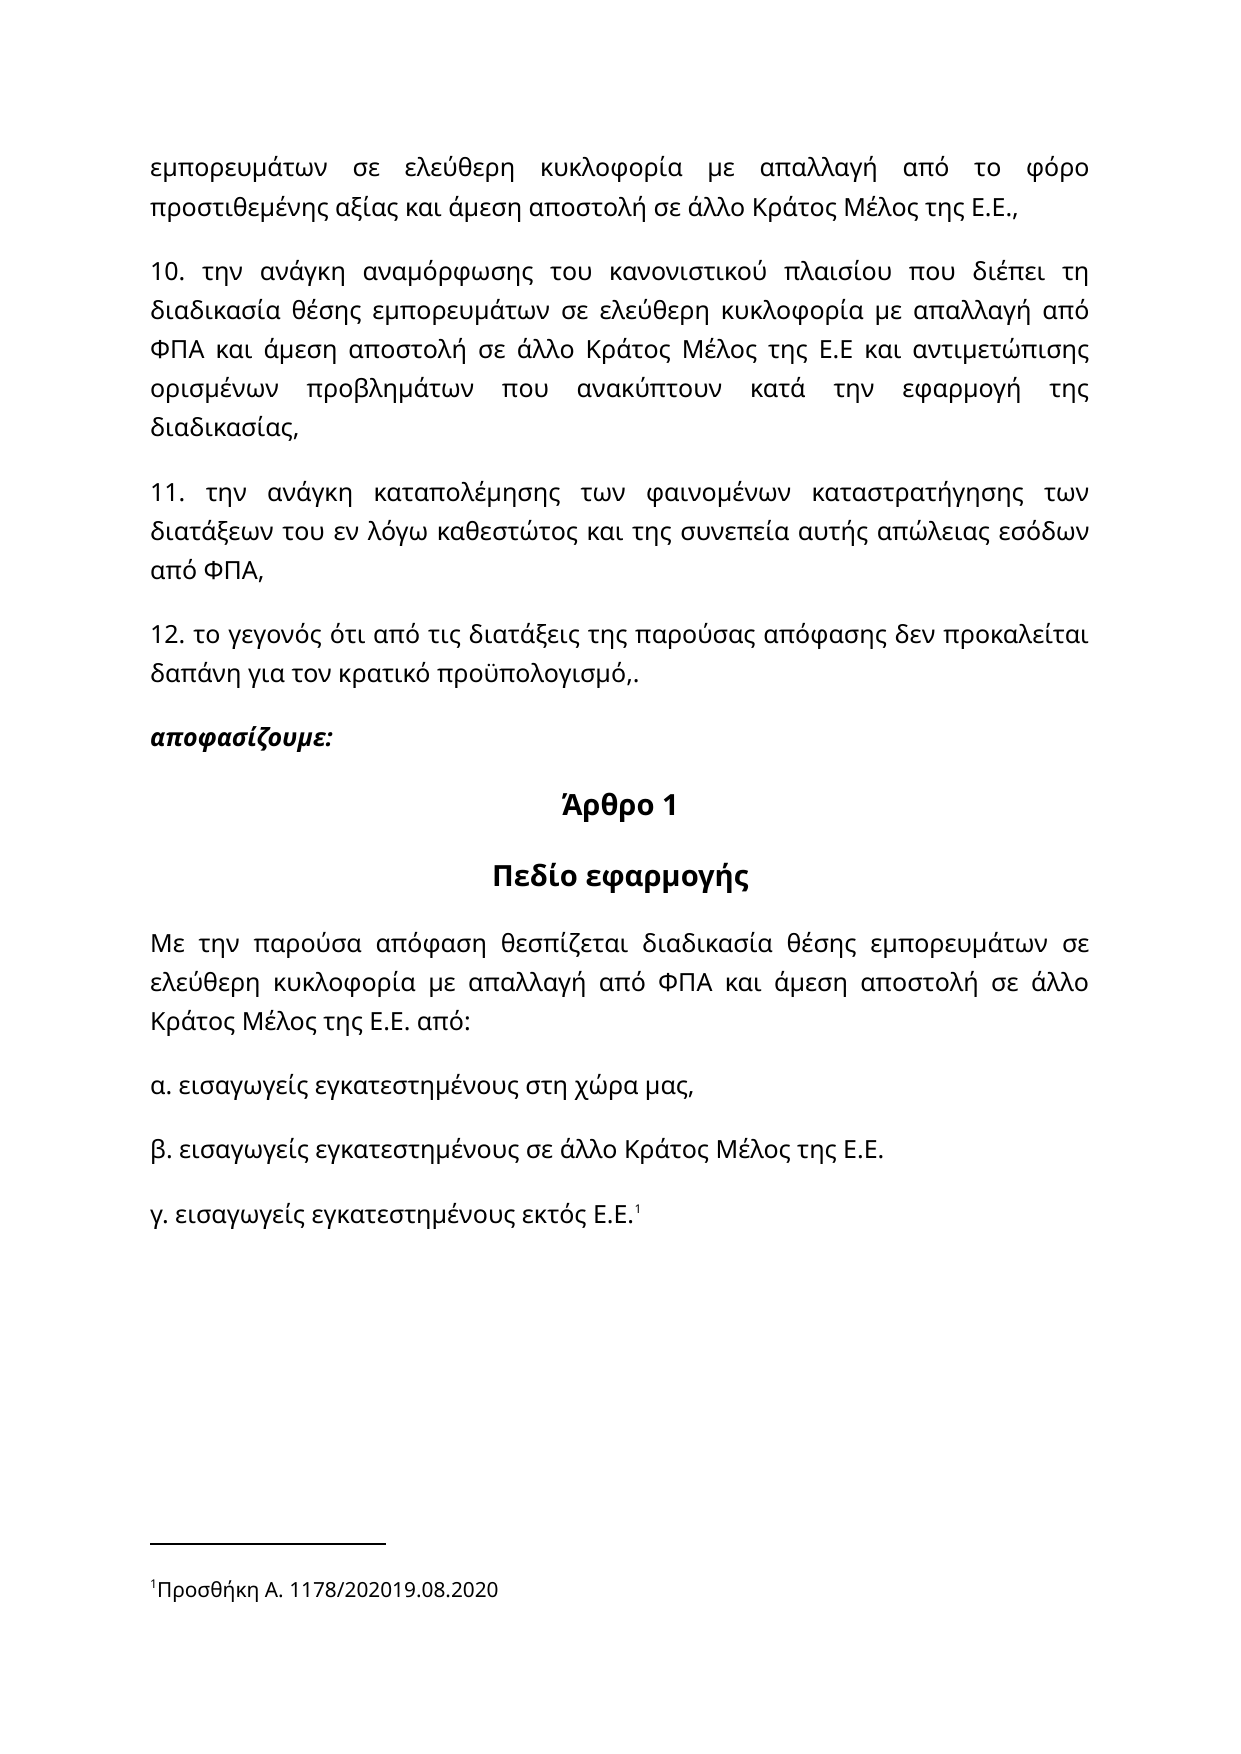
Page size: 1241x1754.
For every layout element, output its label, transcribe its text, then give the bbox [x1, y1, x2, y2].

text αποφασίζουμε: [150, 720, 1090, 754]
text 11. την ανάγκη καταπολέμησης των φαινομένων καταστρατήγησης των διατάξεων του εν λόγω καθεστώτος και της συνεπεία αυτής απώλειας εσόδων από ΦΠΑ, [150, 474, 1090, 587]
text α. εισαγωγείς εγκατεστημένους στη χώρα μας, [150, 1068, 1090, 1102]
text Με την παρούσα απόφαση θεσπίζεται διαδικασία θέσης εμπορευμάτων σε ελεύθερη κυκλοφορία με απαλλαγή από ΦΠΑ και άμεση αποστολή σε άλλο Κράτος Μέλος της Ε.Ε. από: [150, 925, 1090, 1038]
text Προσθήκη Α. 1178/202019.08.2020 [150, 1576, 1090, 1604]
subtitle Πεδίο εφαρμογής [150, 855, 1090, 894]
text β. εισαγωγείς εγκατεστημένους σε άλλο Κράτος Μέλος της Ε.Ε. [150, 1132, 1090, 1166]
subtitle Άρθρο 1 [150, 784, 1090, 824]
text εμπορευμάτων σε ελεύθερη κυκλοφορία με απαλλαγή από το φόρο προστιθεμένης αξίας και άμεση αποστολή σε άλλο Κράτος Μέλος της Ε.Ε., [150, 150, 1090, 223]
text 12. το γεγονός ότι από τις διατάξεις της παρούσας απόφασης δεν προκαλείται δαπάνη για τον κρατικό προϋπολογισμό,. [150, 617, 1090, 690]
text γ. εισαγωγείς εγκατεστημένους εκτός Ε.Ε. [150, 1196, 1090, 1230]
text 10. την ανάγκη αναμόρφωσης του κανονιστικού πλαισίου που διέπει τη διαδικασία θέσης εμπορευμάτων σε ελεύθερη κυκλοφορία με απαλλαγή από ΦΠΑ και άμεση αποστολή σε άλλο Κράτος Μέλος της Ε.Ε και αντιμετώπισης ορισμένων προβλημάτων που ανακύπτουν κατά την εφαρμογή της διαδικασίας, [150, 253, 1090, 444]
